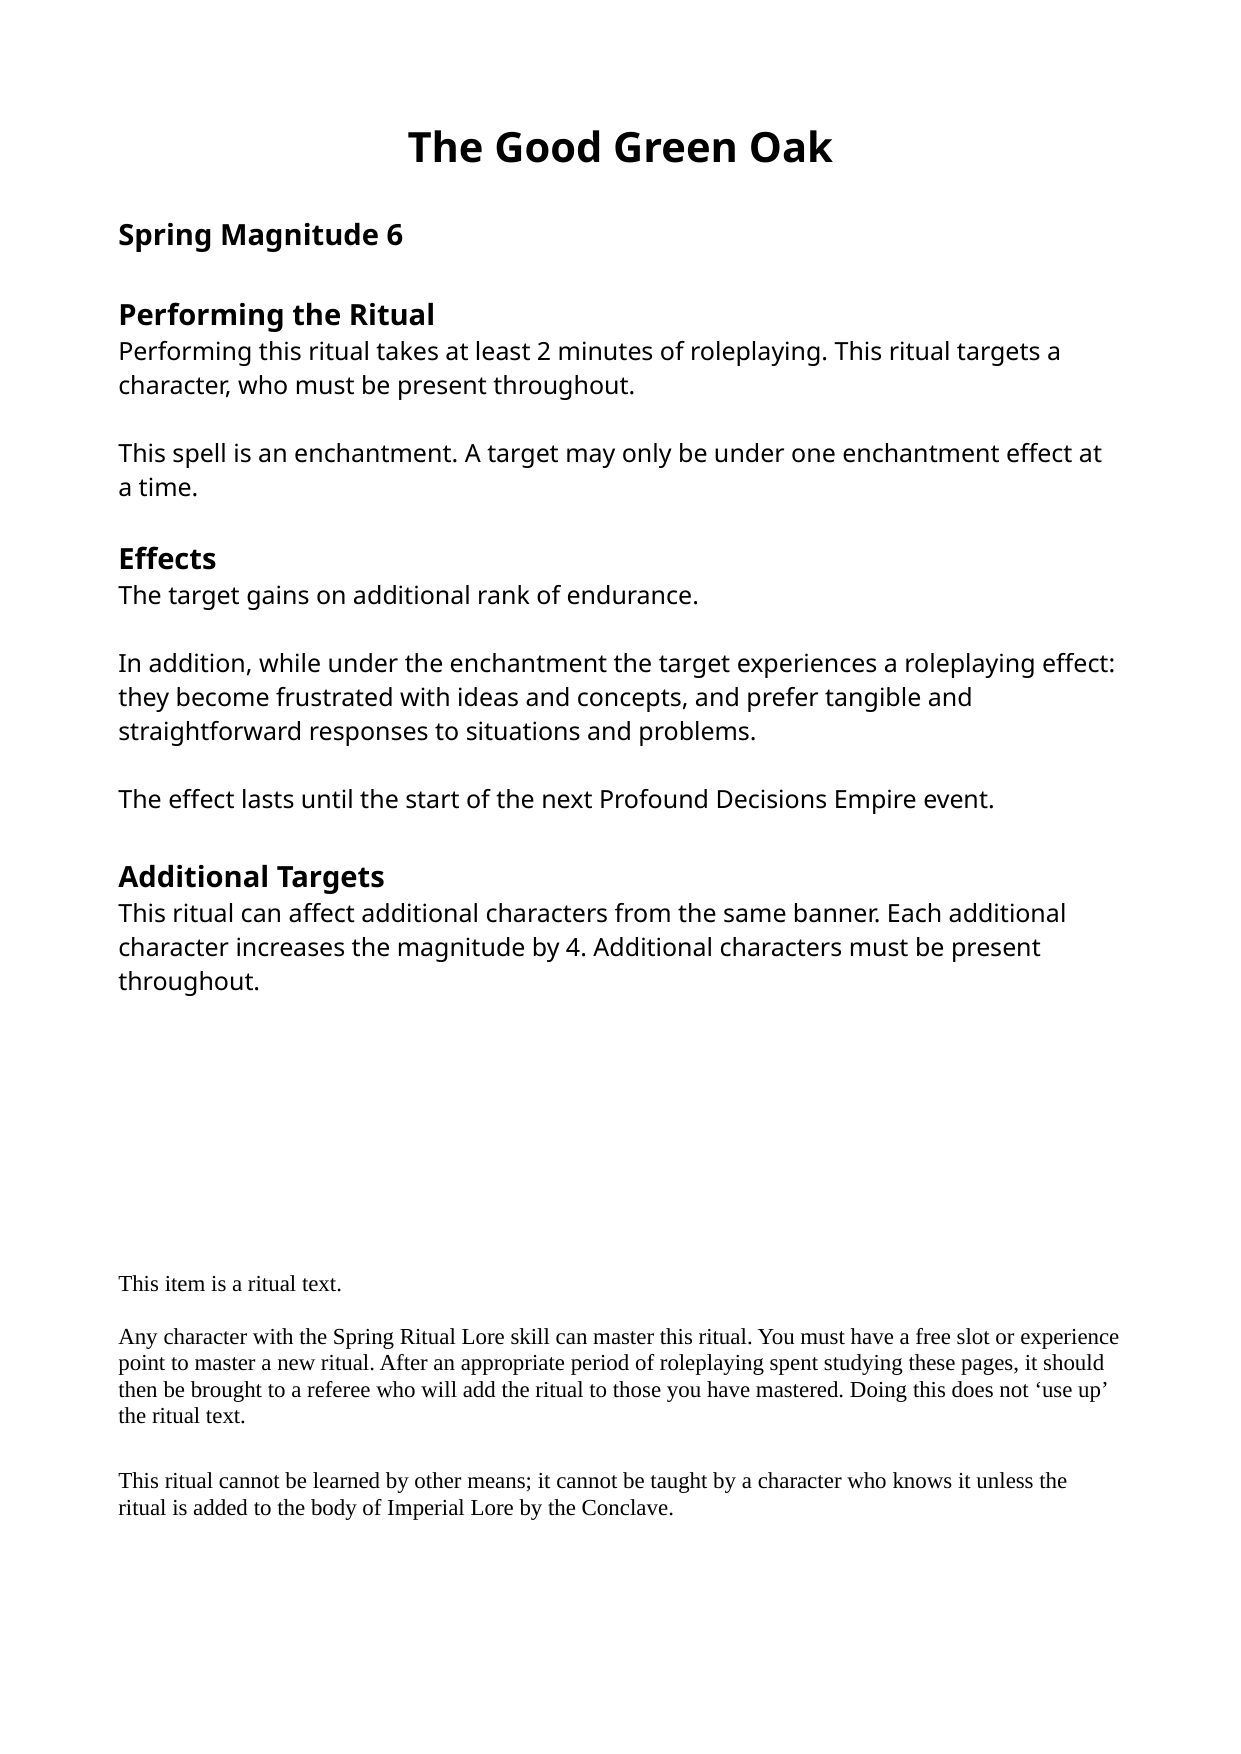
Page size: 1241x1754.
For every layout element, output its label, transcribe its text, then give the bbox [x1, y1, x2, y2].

text Any character with the Spring Ritual Lore skill can master this ritual. You must have a free slot or experience point to master a new ritual. After an appropriate period of roleplaying spent studying these pages, it should then be brought to a referee who will add the ritual to those you have mastered. Doing this does not ‘use up’ the ritual text. [118, 1323, 1122, 1428]
text The target gains on additional rank of endurance. [118, 578, 1122, 612]
subtitle Spring Magnitude 6 [118, 214, 1122, 254]
subtitle Effects [118, 538, 1122, 578]
text This ritual can affect additional characters from the same banner. Each additional character increases the magnitude by 4. Additional characters must be present throughout. [118, 896, 1122, 998]
text Performing this ritual takes at least 2 minutes of roleplaying. This ritual targets a character, who must be present throughout. [118, 334, 1122, 402]
text The Good Green Oak [118, 118, 1122, 175]
text This ritual cannot be learned by other means; it cannot be taught by a character who knows it unless the ritual is added to the body of Imperial Lore by the Conclave. [118, 1467, 1122, 1520]
subtitle Additional Targets [118, 856, 1122, 896]
text In addition, while under the enchantment the target experiences a roleplaying effect: they become frustrated with ideas and concepts, and prefer tangible and straightforward responses to situations and problems. [118, 646, 1122, 748]
text This spell is an enchantment. A target may only be under one enchantment effect at a time. [118, 436, 1122, 504]
subtitle Performing the Ritual [118, 294, 1122, 334]
text This item is a ritual text. [118, 1270, 1122, 1297]
text The effect lasts until the start of the next Profound Decisions Empire event. [118, 782, 1122, 816]
